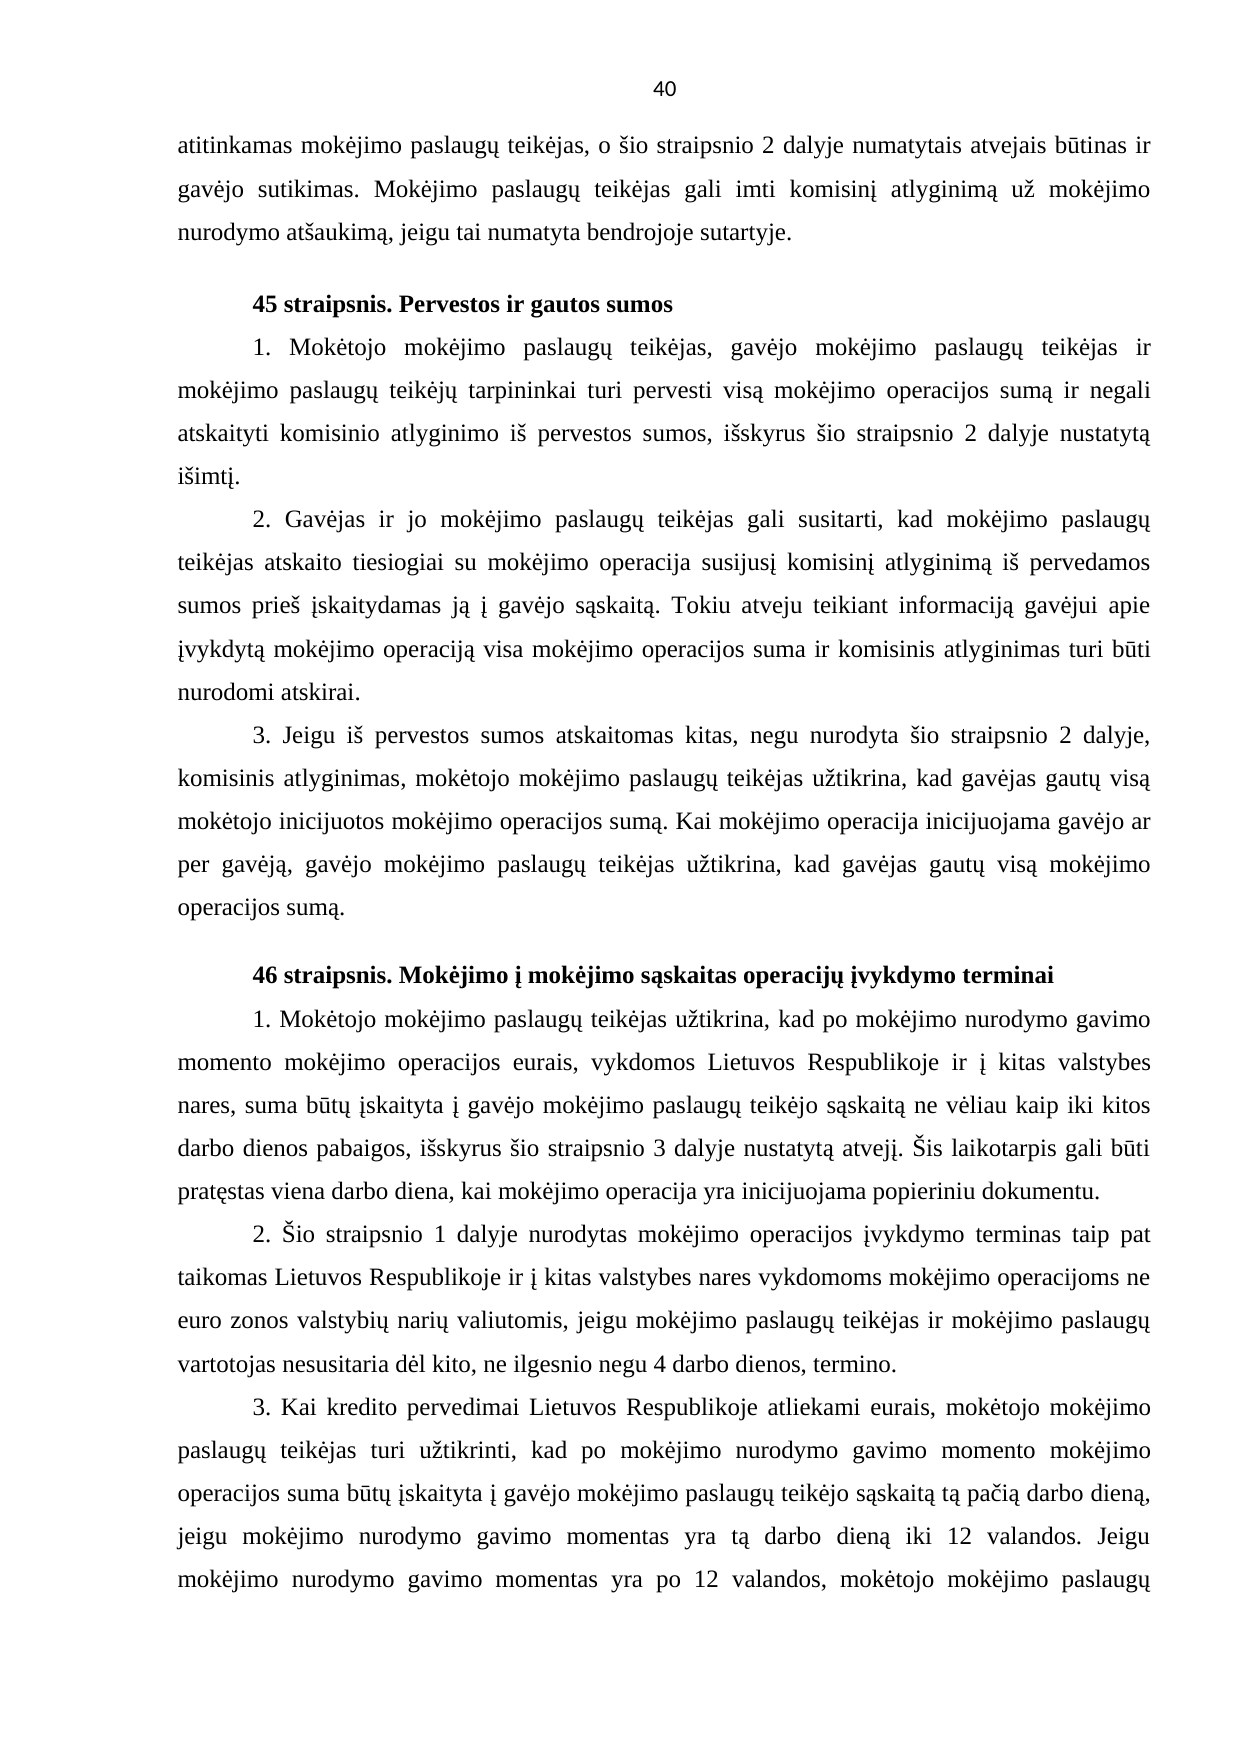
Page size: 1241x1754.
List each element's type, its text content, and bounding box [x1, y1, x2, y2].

text 2. Šio straipsnio 1 dalyje nurodytas mokėjimo operacijos įvykdymo terminas taip pat taikomas Lietuvos Respublikoje ir į kitas valstybes nares vykdomoms mokėjimo operacijoms ne euro zonos valstybių narių valiutomis, jeigu mokėjimo paslaugų teikėjas ir mokėjimo paslaugų vartotojas nesusitaria dėl kito, ne ilgesnio negu 4 darbo dienos, termino. [177, 1219, 1152, 1377]
text 1. Mokėtojo mokėjimo paslaugų teikėjas, gavėjo mokėjimo paslaugų teikėjas ir mokėjimo paslaugų teikėjų tarpininkai turi pervesti visą mokėjimo operacijos sumą ir negali atskaityti komisinio atlyginimo iš pervestos sumos, išskyrus šio straipsnio 2 dalyje nustatytą išimtį. [177, 332, 1152, 490]
text 45 straipsnis. Pervestos ir gautos sumos [177, 289, 1152, 317]
text 3. Jeigu iš pervestos sumos atskaitomas kitas, negu nurodyta šio straipsnio 2 dalyje, komisinis atlyginimas, mokėtojo mokėjimo paslaugų teikėjas užtikrina, kad gavėjas gautų visą mokėtojo inicijuotos mokėjimo operacijos sumą. Kai mokėjimo operacija inicijuojama gavėjo ar per gavėją, gavėjo mokėjimo paslaugų teikėjas užtikrina, kad gavėjas gautų visą mokėjimo operacijos sumą. [177, 720, 1152, 921]
text 1. Mokėtojo mokėjimo paslaugų teikėjas užtikrina, kad po mokėjimo nurodymo gavimo momento mokėjimo operacijos eurais, vykdomos Lietuvos Respublikoje ir į kitas valstybes nares, suma būtų įskaityta į gavėjo mokėjimo paslaugų teikėjo sąskaitą ne vėliau kaip iki kitos darbo dienos pabaigos, išskyrus šio straipsnio 3 dalyje nustatytą atvejį. Šis laikotarpis gali būti pratęstas viena darbo diena, kai mokėjimo operacija yra inicijuojama popieriniu dokumentu. [177, 1004, 1152, 1205]
text atitinkamas mokėjimo paslaugų teikėjas, o šio straipsnio 2 dalyje numatytais atvejais būtinas ir gavėjo sutikimas. Mokėjimo paslaugų teikėjas gali imti komisinį atlyginimą už mokėjimo nurodymo atšaukimą, jeigu tai numatyta bendrojoje sutartyje. [177, 131, 1152, 246]
text 2. Gavėjas ir jo mokėjimo paslaugų teikėjas gali susitarti, kad mokėjimo paslaugų teikėjas atskaito tiesiogiai su mokėjimo operacija susijusį komisinį atlyginimą iš pervedamos sumos prieš įskaitydamas ją į gavėjo sąskaitą. Tokiu atveju teikiant informaciją gavėjui apie įvykdytą mokėjimo operaciją visa mokėjimo operacijos suma ir komisinis atlyginimas turi būti nurodomi atskirai. [177, 504, 1152, 706]
text 46 straipsnis. Mokėjimo į mokėjimo sąskaitas operacijų įvykdymo terminai [177, 961, 1152, 989]
text 3. Kai kredito pervedimai Lietuvos Respublikoje atliekami eurais, mokėtojo mokėjimo paslaugų teikėjas turi užtikrinti, kad po mokėjimo nurodymo gavimo momento mokėjimo operacijos suma būtų įskaityta į gavėjo mokėjimo paslaugų teikėjo sąskaitą tą pačią darbo dieną, jeigu mokėjimo nurodymo gavimo momentas yra tą darbo dieną iki 12 valandos. Jeigu mokėjimo nurodymo gavimo momentas yra po 12 valandos, mokėtojo mokėjimo paslaugų [177, 1392, 1152, 1593]
